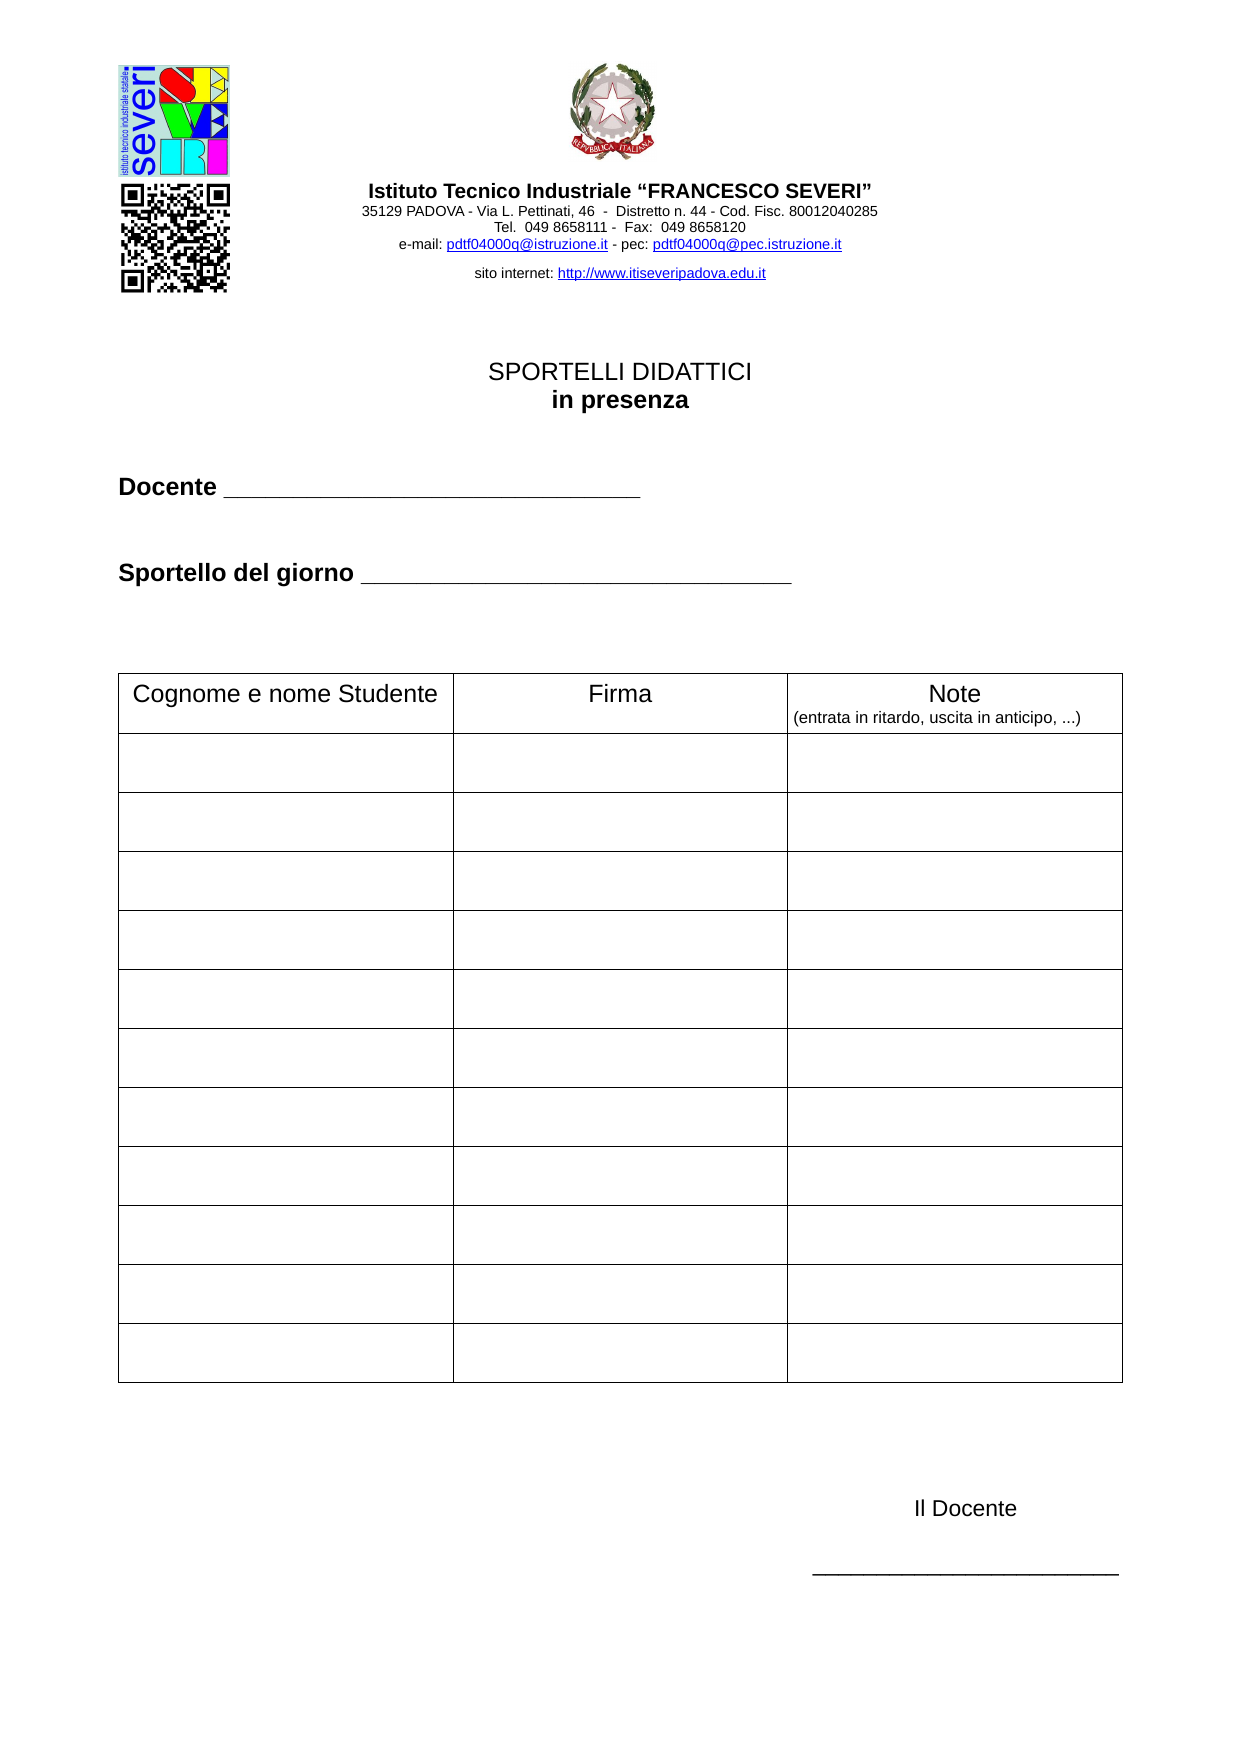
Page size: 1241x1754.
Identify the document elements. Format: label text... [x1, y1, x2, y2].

table_cell [119, 793, 453, 851]
table_cell [788, 793, 1122, 851]
table_cell [788, 852, 1122, 910]
table_cell [454, 734, 787, 792]
table_cell [788, 911, 1122, 969]
table_cell [788, 1147, 1122, 1205]
table_cell [119, 1324, 453, 1382]
table_header Note (entrata in ritardo, uscita in anticipo, ...) [788, 674, 1122, 732]
picture [568, 61, 657, 162]
table_cell [788, 1088, 1122, 1146]
table_cell [454, 911, 787, 969]
text in presenza [118, 386, 1122, 414]
table_cell [119, 1088, 453, 1146]
table_cell [119, 1206, 453, 1264]
table_cell [788, 1206, 1122, 1264]
table_cell [788, 970, 1122, 1028]
table_cell [119, 1265, 453, 1323]
table_header Firma [454, 674, 787, 732]
table_cell [454, 1324, 787, 1382]
table_cell [454, 1265, 787, 1323]
table_cell [119, 734, 453, 792]
table_cell [119, 970, 453, 1028]
table_cell [454, 1206, 787, 1264]
table_cell [119, 1029, 453, 1087]
table_cell [788, 734, 1122, 792]
picture [119, 182, 232, 295]
table_cell [788, 1324, 1122, 1382]
table_cell [788, 1265, 1122, 1323]
table_cell [788, 1029, 1122, 1087]
text ________________________ [809, 1550, 1122, 1576]
table_cell [454, 793, 787, 851]
text SPORTELLI DIDATTICI [118, 357, 1122, 386]
text Il Docente [809, 1495, 1122, 1521]
table_cell [454, 970, 787, 1028]
table_cell [119, 852, 453, 910]
table_cell [454, 1088, 787, 1146]
text Docente ______________________________ [118, 472, 1122, 501]
table_cell [119, 1147, 453, 1205]
table_header Cognome e nome Studente [119, 674, 453, 732]
table_cell [454, 852, 787, 910]
table_cell [119, 911, 453, 969]
table_cell [454, 1147, 787, 1205]
picture [118, 65, 230, 177]
text Sportello del giorno _______________________________ [118, 558, 1122, 587]
table_cell [454, 1029, 787, 1087]
